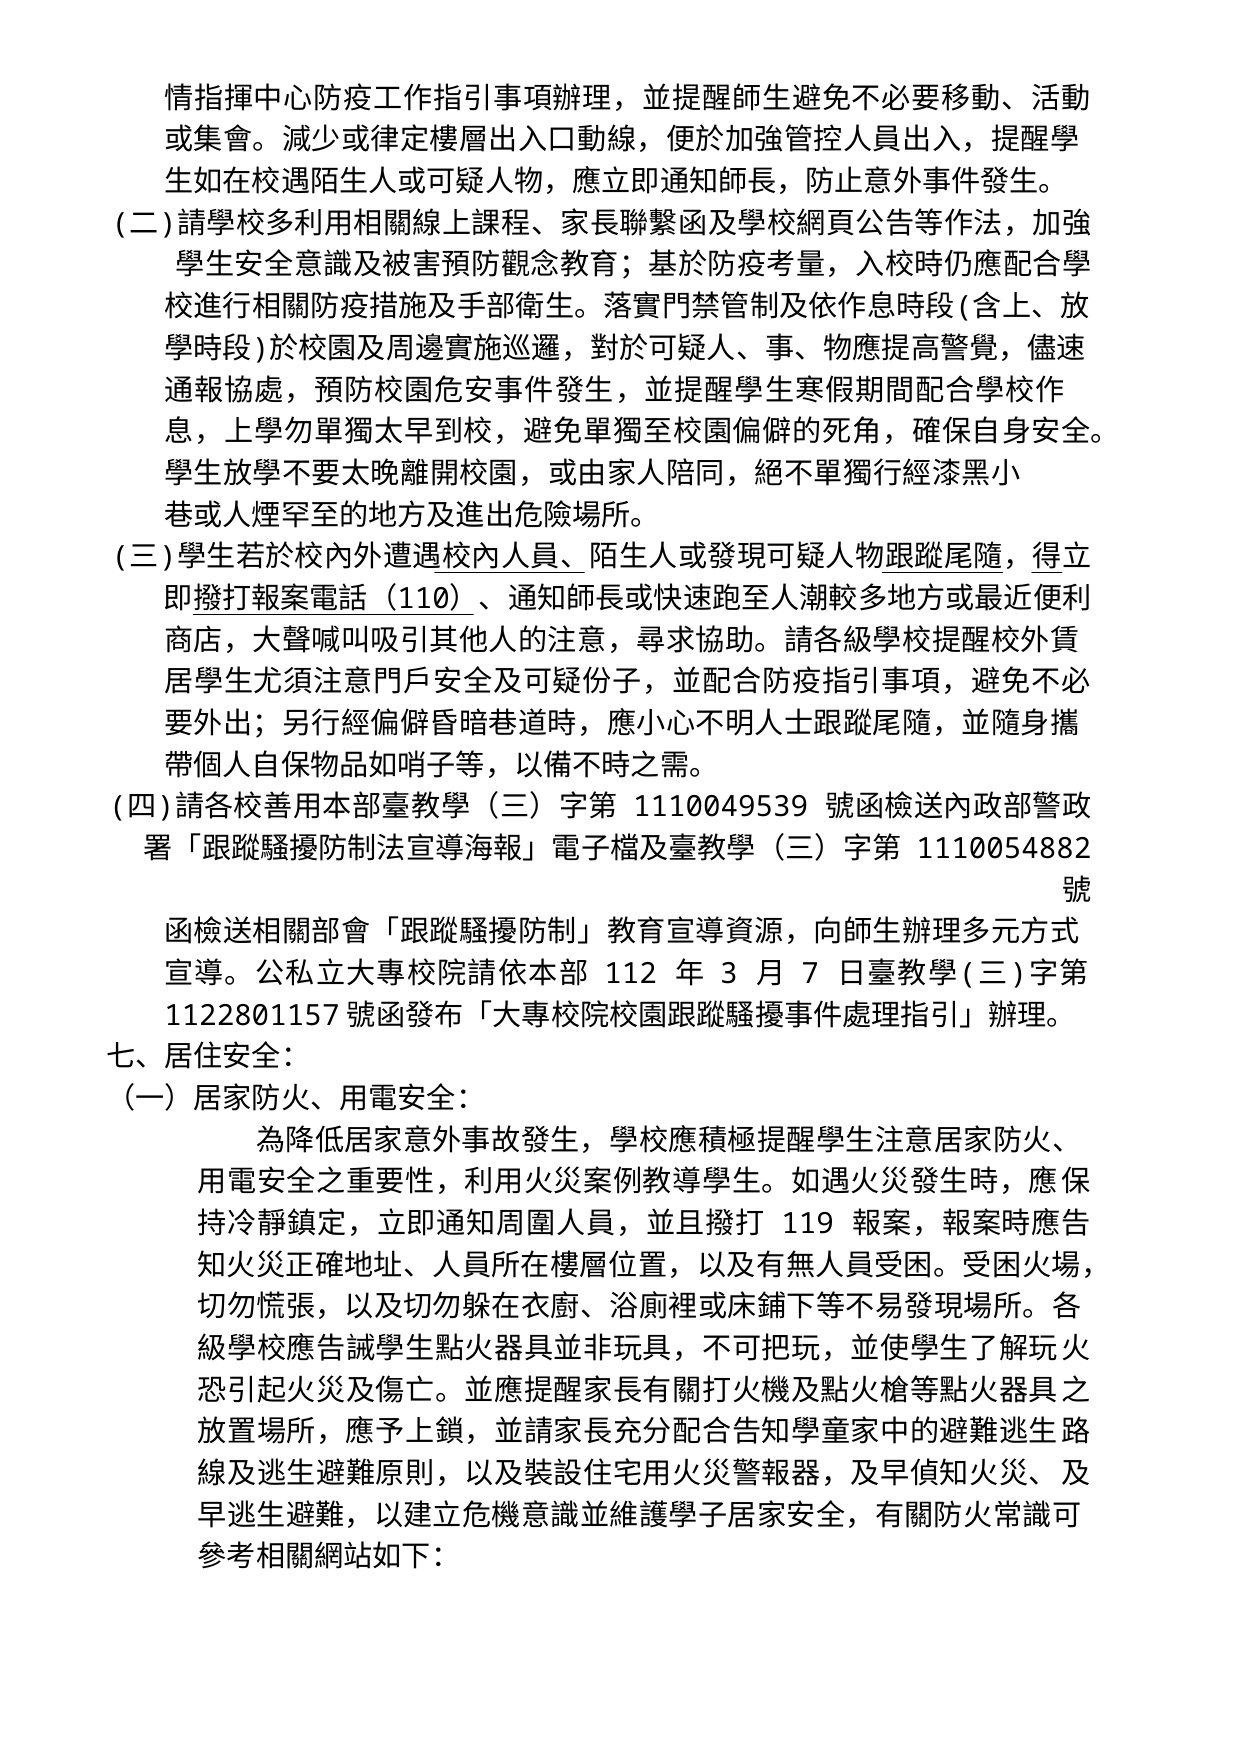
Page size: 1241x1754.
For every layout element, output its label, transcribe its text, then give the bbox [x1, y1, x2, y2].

text 用電安全之重要性，利用火災案例教導學生。如遇火災發生時，應保持冷靜鎮定，立即通知周圍人員，並且撥打 119 報案，報案時應告知火災正確地址、人員所在樓層位置，以及有無人員受困。受困火場， [197, 1158, 1091, 1283]
text 函檢送相關部會「跟蹤騷擾防制」教育宣導資源，向師生辦理多元方式 [164, 912, 1091, 949]
text (四)請各校善用本部臺教學（三）字第 1110049539 號函檢送內政部警政署「跟蹤騷擾防制法宣導海報」電子檔及臺教學（三）字第 1110054882 號 [106, 783, 1091, 908]
text 生如在校遇陌生人或可疑人物，應立即通知師長，防止意外事件發生。 [164, 162, 1091, 199]
text 通報協處，預防校園危安事件發生，並提醒學生寒假期間配合學校作 [164, 371, 1091, 407]
text 帶個人自保物品如哨子等，以備不時之需。 [164, 746, 1091, 782]
text 校進行相關防疫措施及手部衛生。落實門禁管制及依作息時段(含上、放學時段)於校園及周邊實施巡邏，對於可疑人、事、物應提高警覺，儘速 [164, 283, 1091, 367]
text 切勿慌張，以及切勿躲在衣廚、浴廁裡或床鋪下等不易發現場所。各 [197, 1287, 1091, 1324]
text 息，上學勿單獨太早到校，避免單獨至校園偏僻的死角，確保自身安全。學生放學不要太晚離開校園，或由家人陪同，絕不單獨行經漆黑小 [164, 408, 1091, 492]
text 巷或人煙罕至的地方及進出危險場所。 [164, 496, 1091, 532]
text 居學生尤須注意門戶安全及可疑份子，並配合防疫指引事項，避免不必要外出；另行經偏僻昏暗巷道時，應小心不明人士跟蹤尾隨，並隨身攜 [164, 658, 1091, 742]
text 為降低居家意外事故發生，學校應積極提醒學生注意居家防火、 [256, 1121, 1091, 1157]
text 1122801157號函發布「大專校院校園跟蹤騷擾事件處理指引」辦理。七、居住安全： [106, 992, 1046, 1075]
text (三)學生若於校內外遭遇校內人員、陌生人或發現可疑人物跟蹤尾隨，得立即撥打報案電話（110）、通知師長或快速跑至人潮較多地方或最近便利 [106, 533, 1091, 617]
text （一）居家防火、用電安全： [106, 1079, 1091, 1116]
text 宣導。公私立大專校院請依本部 112 年 3 月 7 日臺教學(三)字第 [164, 954, 1091, 991]
text 參考相關網站如下： [197, 1538, 1091, 1574]
text 級學校應告誡學生點火器具並非玩具，不可把玩，並使學生了解玩火恐引起火災及傷亡。並應提醒家長有關打火機及點火槍等點火器具之放置場所，應予上鎖，並請家長充分配合告知學童家中的避難逃生路線及逃生避難原則，以及裝設住宅用火災警報器，及早偵知火災、及早逃生避難，以建立危機意識並維護學子居家安全，有關防火常識可 [197, 1325, 1091, 1534]
text 商店，大聲喊叫吸引其他人的注意，尋求協助。請各級學校提醒校外賃 [164, 621, 1091, 657]
text 情指揮中心防疫工作指引事項辦理，並提醒師生避免不必要移動、活動或集會。減少或律定樓層出入口動線，便於加強管控人員出入，提醒學 [164, 75, 1091, 158]
text (二)請學校多利用相關線上課程、家長聯繫函及學校網頁公告等作法，加強學生安全意識及被害預防觀念教育；基於防疫考量，入校時仍應配合學 [106, 200, 1091, 283]
